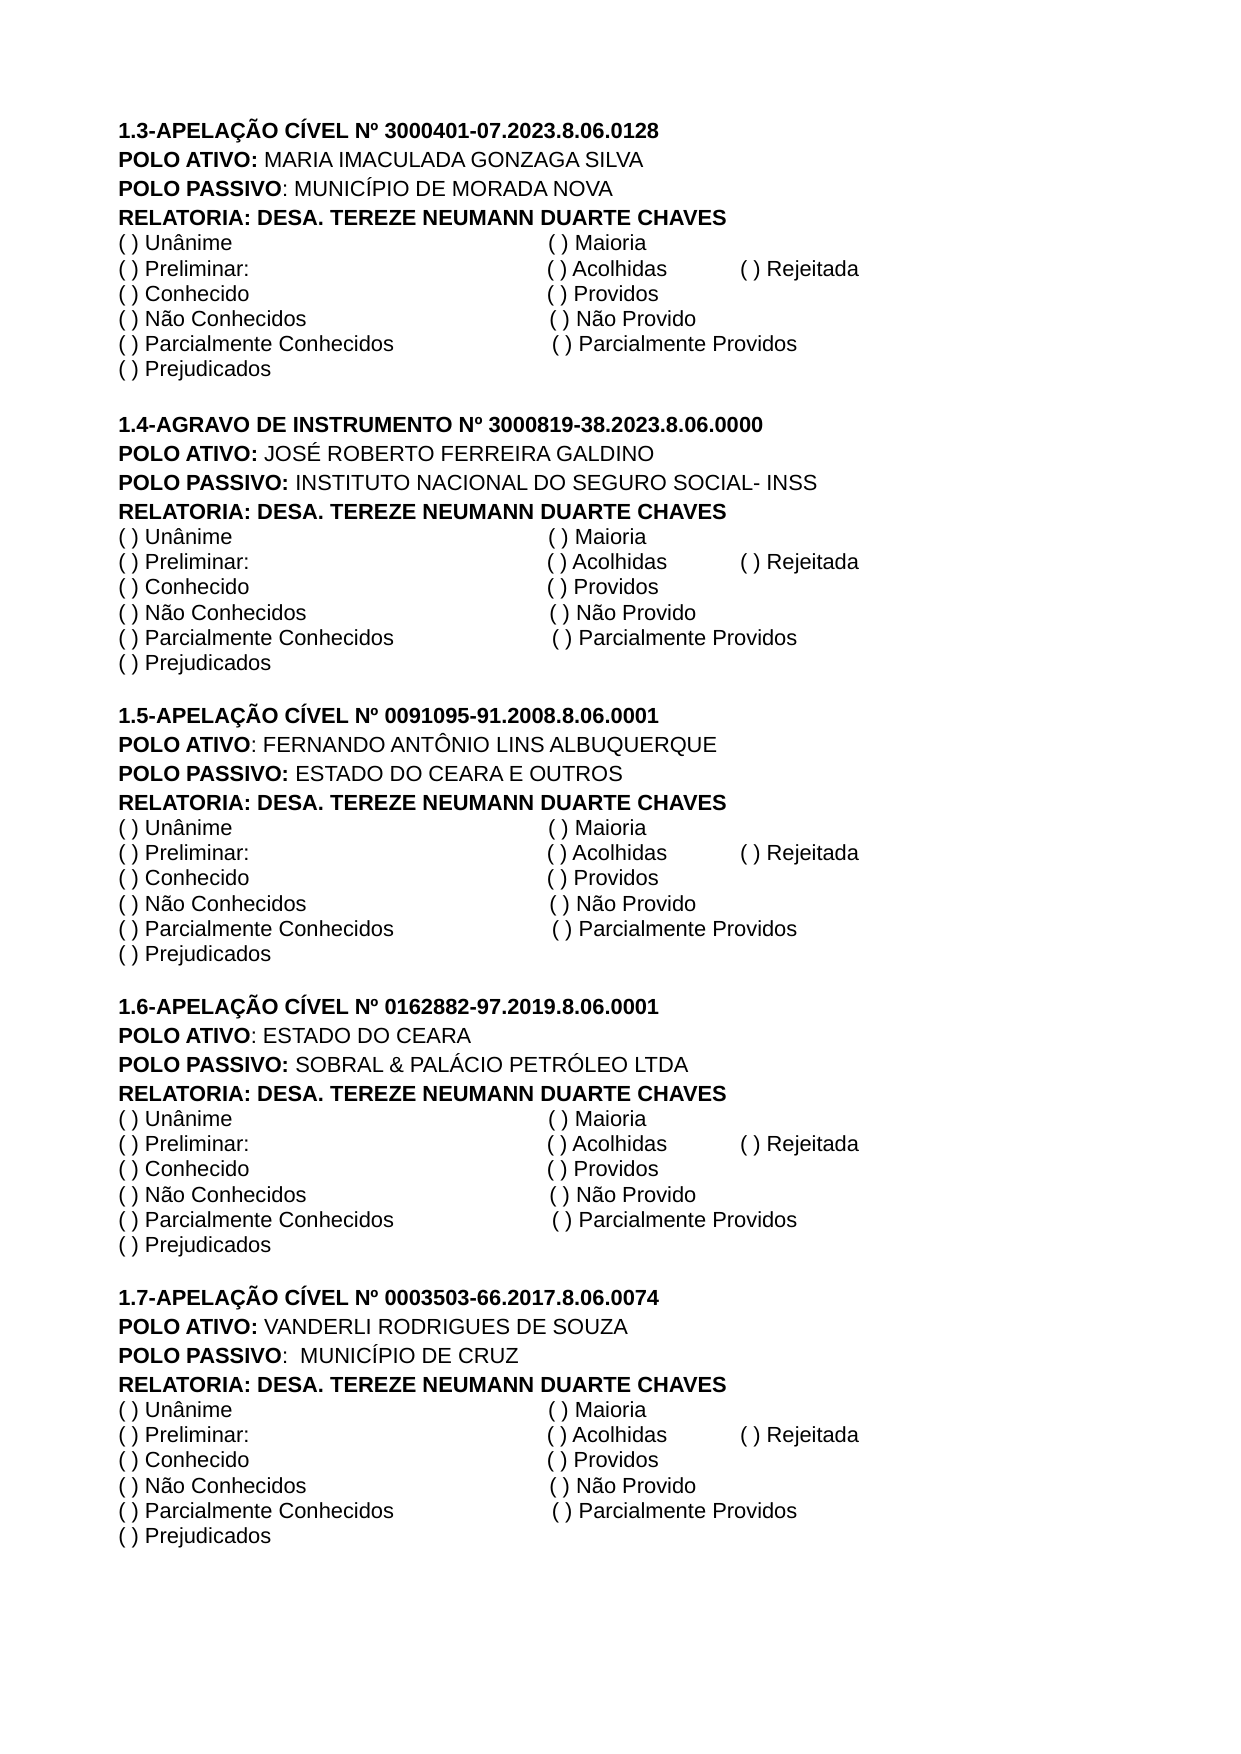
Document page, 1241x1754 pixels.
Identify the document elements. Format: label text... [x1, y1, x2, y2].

text ( ) Preliminar: ( ) Acolhidas ( ) Rejeitada [118, 549, 1122, 574]
text ( ) Unânime ( ) Maioria [118, 815, 1122, 840]
text ( ) Não Conhecidos ( ) Não Provido [118, 1472, 1122, 1498]
text ( ) Conhecido ( ) Providos [118, 281, 1122, 306]
text RELATORIA: DESA. TEREZE NEUMANN DUARTE CHAVES [118, 498, 1122, 524]
text RELATORIA: DESA. TEREZE NEUMANN DUARTE CHAVES [118, 789, 1122, 815]
text ( ) Prejudicados [118, 941, 1122, 966]
text POLO PASSIVO: ESTADO DO CEARA E OUTROS [118, 761, 1122, 786]
text ( ) Conhecido ( ) Providos [118, 865, 1122, 890]
text POLO PASSIVO: SOBRAL & PALÁCIO PETRÓLEO LTDA [118, 1052, 1122, 1077]
text 1.3-APELAÇÃO CÍVEL Nº 3000401-07.2023.8.06.0128 POLO ATIVO: MARIA IMACULADA GONZAGA SILVA [118, 118, 1122, 172]
text 1.4-AGRAVO DE INSTRUMENTO Nº 3000819-38.2023.8.06.0000 POLO ATIVO: JOSÉ ROBERTO FERREIRA GALDINO [118, 412, 1122, 466]
text ( ) Não Conhecidos ( ) Não Provido [118, 1181, 1122, 1207]
text ( ) Não Conhecidos ( ) Não Provido [118, 890, 1122, 916]
text ( ) Conhecido ( ) Providos [118, 574, 1122, 599]
text ( ) Unânime ( ) Maioria [118, 230, 1122, 255]
text ( ) Conhecido ( ) Providos [118, 1156, 1122, 1181]
text 1.6-APELAÇÃO CÍVEL Nº 0162882-97.2019.8.06.0001 POLO ATIVO: ESTADO DO CEARA [118, 994, 1122, 1048]
text ( ) Não Conhecidos ( ) Não Provido [118, 306, 1122, 331]
text POLO PASSIVO: INSTITUTO NACIONAL DO SEGURO SOCIAL- INSS [118, 469, 1122, 495]
text ( ) Prejudicados [118, 1523, 1122, 1548]
text ( ) Preliminar: ( ) Acolhidas ( ) Rejeitada [118, 1422, 1122, 1447]
text ( ) Unânime ( ) Maioria [118, 524, 1122, 549]
text ( ) Parcialmente Conhecidos ( ) Parcialmente Providos [118, 331, 1122, 356]
text ( ) Conhecido ( ) Providos [118, 1447, 1122, 1472]
text RELATORIA: DESA. TEREZE NEUMANN DUARTE CHAVES [118, 205, 1122, 230]
text 1.7-APELAÇÃO CÍVEL Nº 0003503-66.2017.8.06.0074 POLO ATIVO: VANDERLI RODRIGUES DE SOUZA [118, 1285, 1122, 1339]
text ( ) Parcialmente Conhecidos ( ) Parcialmente Providos [118, 1207, 1122, 1232]
text ( ) Preliminar: ( ) Acolhidas ( ) Rejeitada [118, 255, 1122, 281]
text ( ) Não Conhecidos ( ) Não Provido [118, 599, 1122, 624]
text POLO PASSIVO: MUNICÍPIO DE MORADA NOVA [118, 176, 1122, 201]
text ( ) Parcialmente Conhecidos ( ) Parcialmente Providos [118, 624, 1122, 650]
text ( ) Prejudicados [118, 1232, 1122, 1257]
text RELATORIA: DESA. TEREZE NEUMANN DUARTE CHAVES [118, 1081, 1122, 1106]
text ( ) Preliminar: ( ) Acolhidas ( ) Rejeitada [118, 1131, 1122, 1156]
text 1.5-APELAÇÃO CÍVEL Nº 0091095-91.2008.8.06.0001 POLO ATIVO: FERNANDO ANTÔNIO LINS ALBUQUERQUE [118, 703, 1122, 757]
text ( ) Preliminar: ( ) Acolhidas ( ) Rejeitada [118, 840, 1122, 865]
text ( ) Parcialmente Conhecidos ( ) Parcialmente Providos [118, 1498, 1122, 1523]
text ( ) Prejudicados [118, 356, 1122, 381]
text ( ) Unânime ( ) Maioria [118, 1397, 1122, 1422]
text ( ) Prejudicados [118, 650, 1122, 675]
text ( ) Parcialmente Conhecidos ( ) Parcialmente Providos [118, 916, 1122, 941]
text ( ) Unânime ( ) Maioria [118, 1106, 1122, 1131]
text RELATORIA: DESA. TEREZE NEUMANN DUARTE CHAVES [118, 1372, 1122, 1397]
text POLO PASSIVO: MUNICÍPIO DE CRUZ [118, 1343, 1122, 1368]
